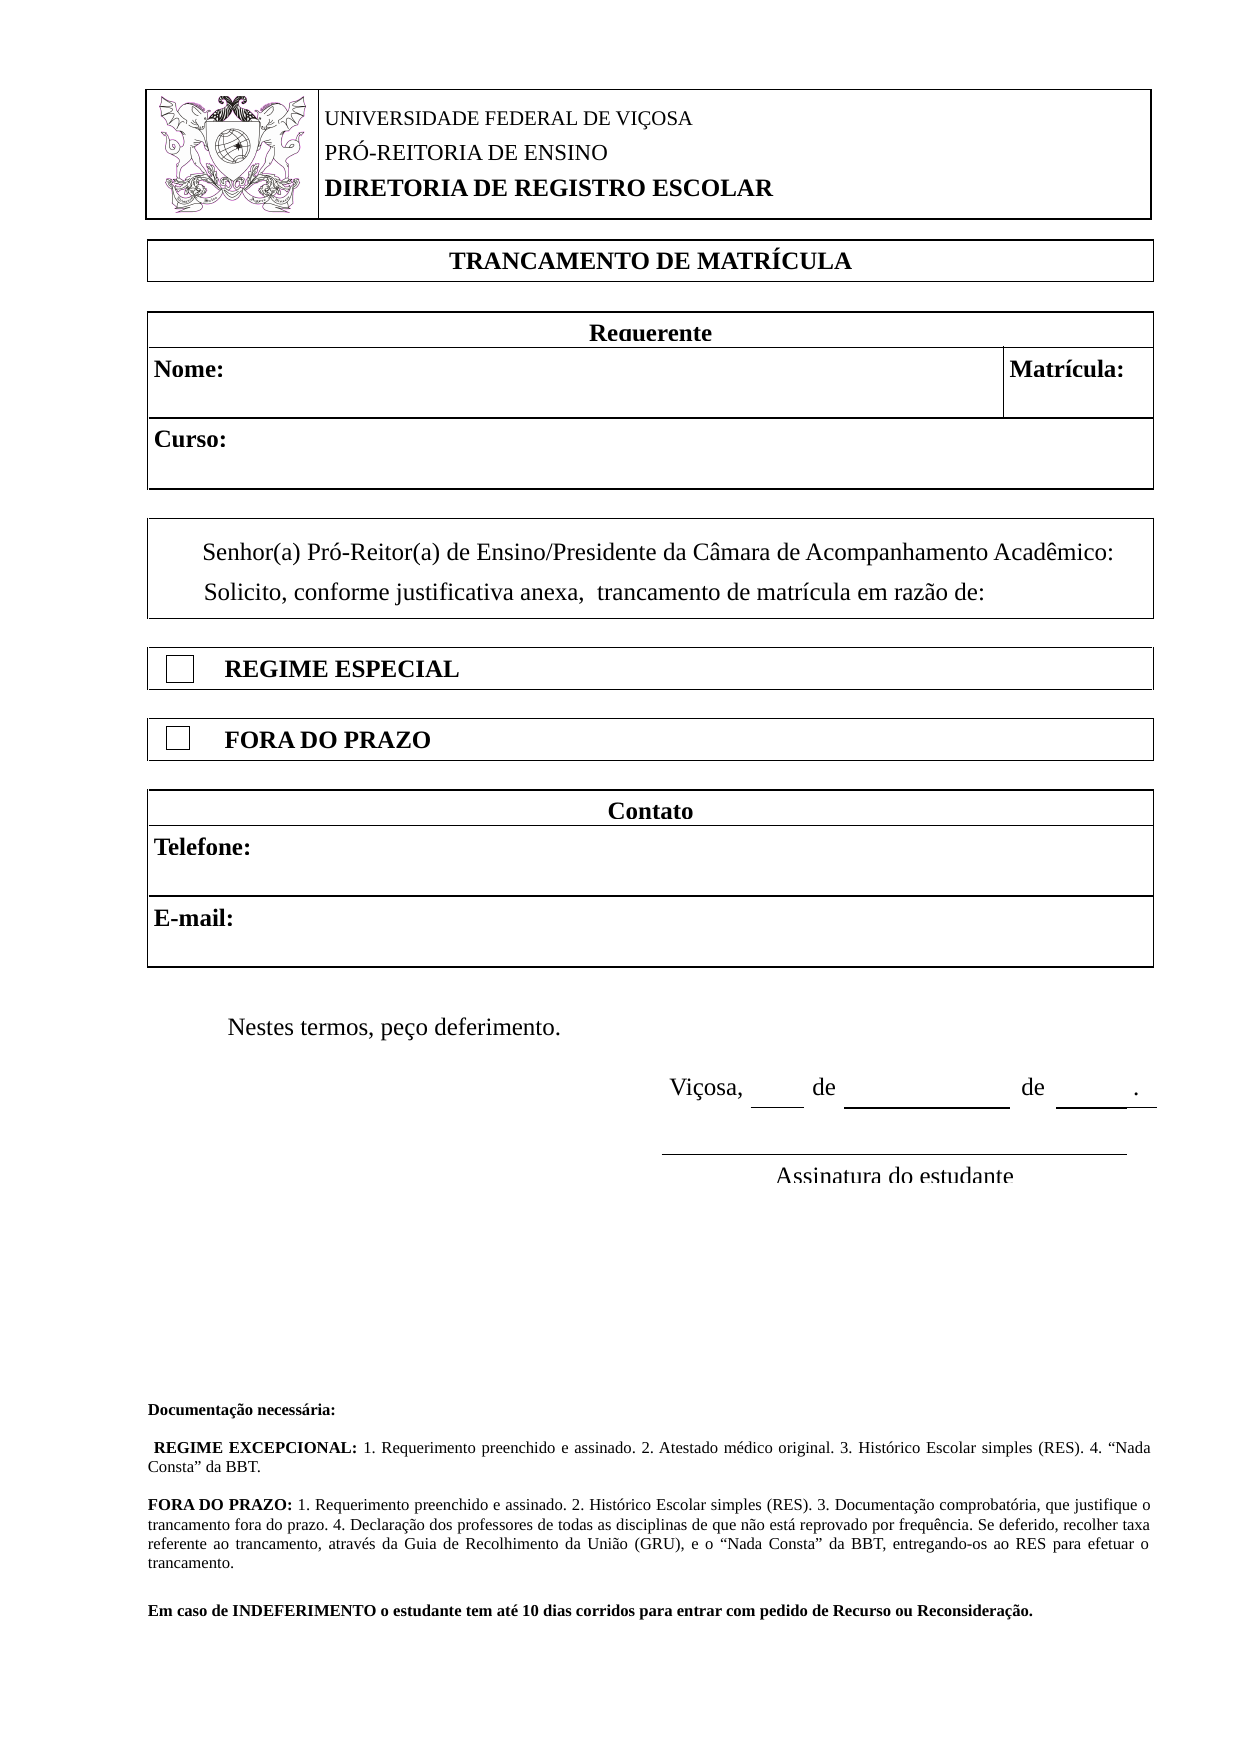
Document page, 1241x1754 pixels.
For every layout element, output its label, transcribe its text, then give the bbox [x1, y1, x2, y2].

table_cell [662, 1107, 1127, 1154]
table_cell . [1127, 1046, 1157, 1107]
table_cell [148, 1154, 662, 1189]
table_cell [844, 1046, 1010, 1107]
table_cell FORA DO PRAZO [207, 719, 1153, 759]
table_cell [1127, 1154, 1157, 1189]
table_cell [148, 453, 1153, 488]
table_header TRANCAMENTO DE MATRÍCULA [148, 241, 1153, 281]
table_cell [751, 1046, 804, 1107]
table_cell Assinatura do estudante [662, 1155, 1127, 1189]
table_cell [148, 648, 207, 689]
picture [158, 96, 307, 213]
table_cell [148, 619, 1153, 647]
table_cell Matrícula: [1004, 348, 1153, 382]
table_cell [148, 1107, 662, 1154]
table_cell [148, 719, 207, 759]
table_cell REGIME ESPECIAL [207, 647, 1153, 689]
table_cell de [804, 1046, 844, 1107]
table_header Nestes termos, peço deferimento. [148, 978, 1157, 1046]
table_cell [1004, 382, 1153, 417]
table_cell [148, 860, 1153, 895]
table_cell [148, 689, 1153, 718]
table_cell E-mail: [148, 896, 1153, 931]
table_cell Curso: [148, 418, 1153, 453]
table_cell de [1010, 1046, 1056, 1107]
table_cell Telefone: [148, 826, 1153, 860]
table_cell Viçosa, [662, 1046, 751, 1107]
table_cell Contato [148, 790, 1153, 824]
table_cell [148, 489, 1153, 518]
table_cell [148, 931, 1153, 966]
table_cell Senhor(a) Pró-Reitor(a) de Ensino/Presidente da Câmara de Acompanhamento Acadêmico: Solicito, conforme justificativa anexa, trancamento de matrícula em razão de: [148, 519, 1153, 618]
table_header Requerente [148, 313, 1153, 346]
table_cell [148, 1046, 662, 1107]
table_cell [1127, 1108, 1157, 1154]
table_cell [1056, 1046, 1127, 1107]
table_cell [148, 761, 1153, 789]
table_cell Nome: [148, 348, 1003, 382]
table_cell [148, 382, 1003, 417]
